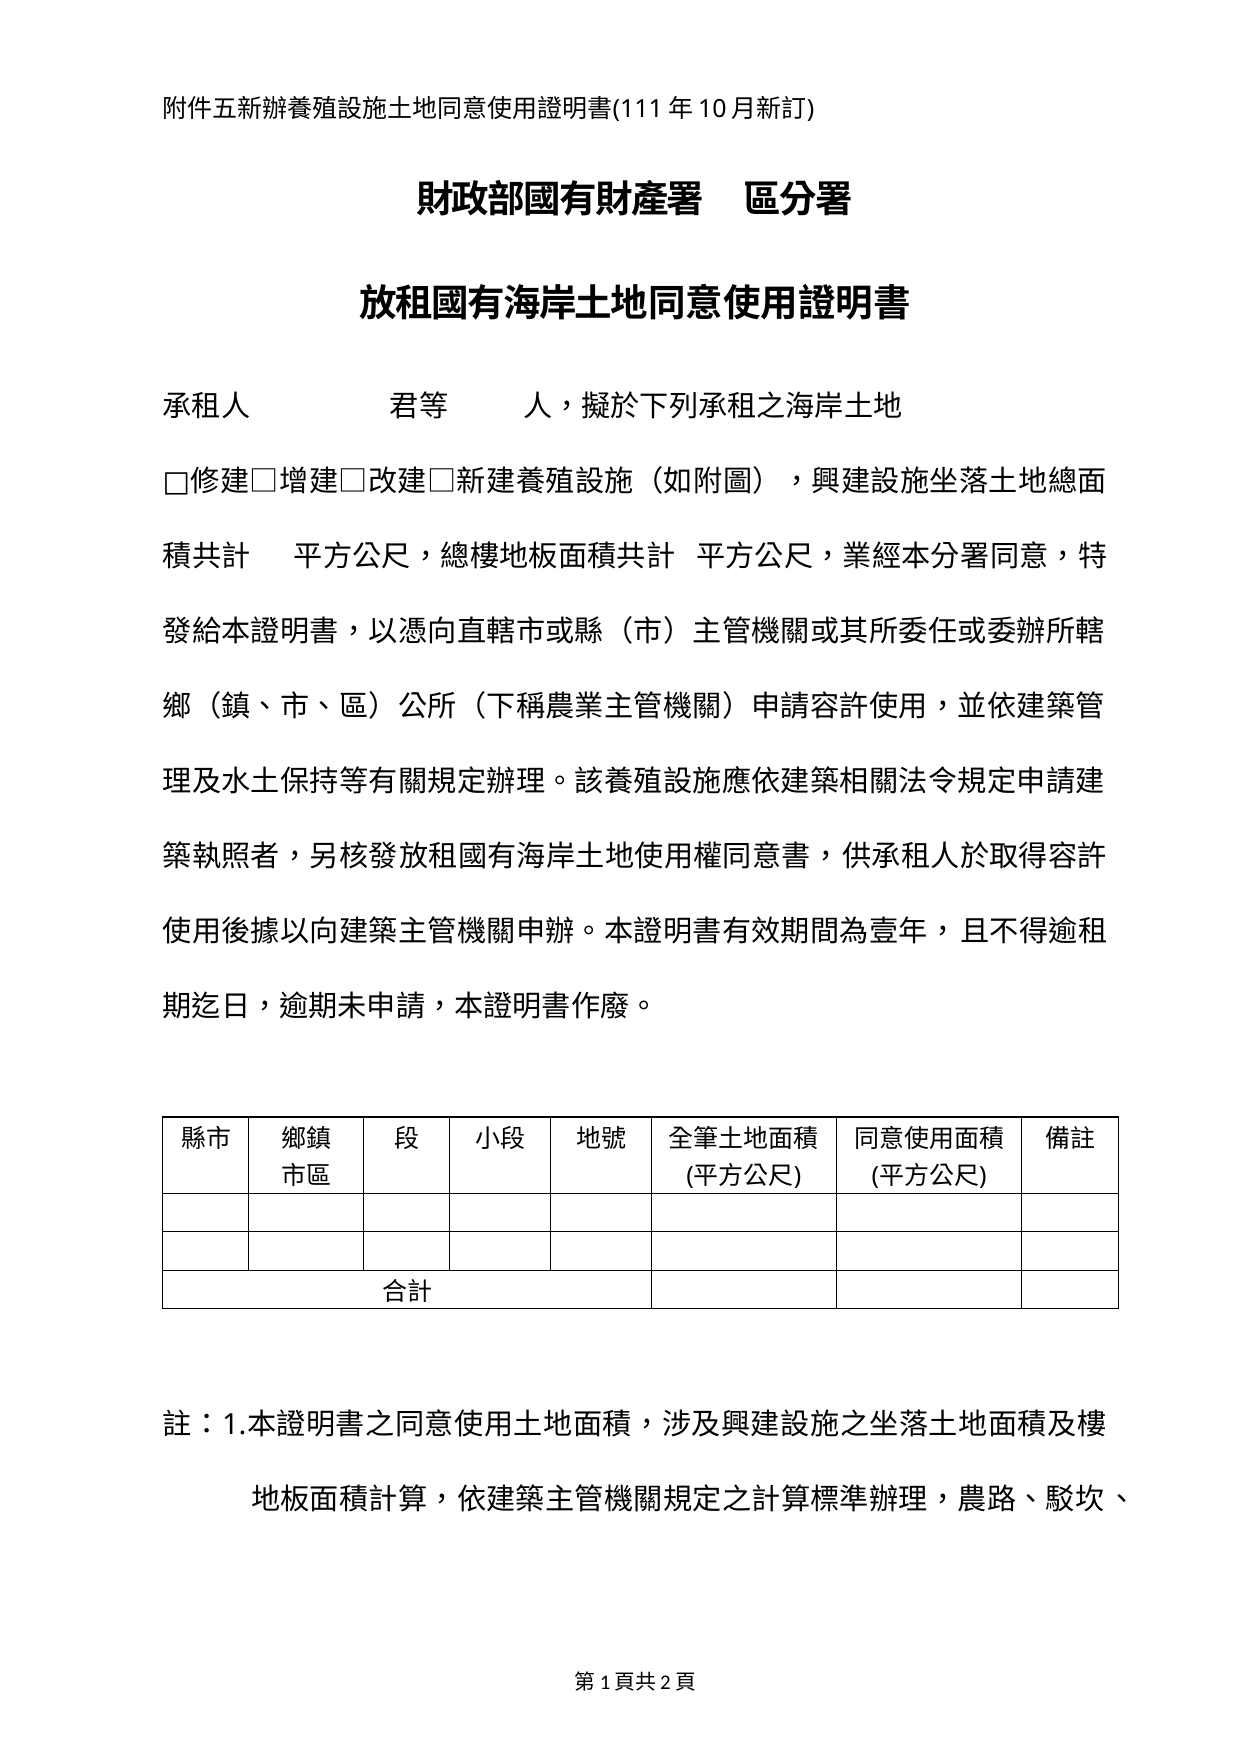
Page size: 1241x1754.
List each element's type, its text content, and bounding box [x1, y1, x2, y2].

table_cell [652, 1232, 836, 1269]
table_header 鄉鎮 市區 [249, 1118, 363, 1192]
table_header 段 [364, 1118, 449, 1192]
table_header 備註 [1022, 1118, 1118, 1192]
text 放租國有海岸土地同意使用證明書 [162, 262, 1107, 337]
table_cell [837, 1232, 1021, 1269]
table_cell [1022, 1232, 1118, 1269]
table_cell 合計 [163, 1271, 651, 1308]
table_cell [837, 1271, 1021, 1308]
table_cell [450, 1232, 550, 1269]
table_cell [837, 1194, 1021, 1231]
table_cell [364, 1232, 449, 1269]
table_header 地號 [551, 1118, 651, 1192]
table_cell [551, 1232, 651, 1269]
table_cell [652, 1194, 836, 1231]
text □修建□增建□改建□新建養殖設施（如附圖），興建設施坐落土地總面積共計 平方公尺，總樓地板面積共計 平方公尺，業經本分署同意，特發給本證明書，以憑向直轄市或縣（市）主管機關或其所委任或委辦所轄鄉（鎮、市、區）公所（下稱農業主管機關）申請容許使用，並依建築管理及水土保持等有關規定辦理。該養殖設施應依建築相關法令規定申請建築執照者，另核發放租國有海岸土地使用權同意書，供承租人於取得容許使用後據以向建築主管機關申辦。本證明書有效期間為壹年，且不得逾租期迄日，逾期未申請，本證明書作廢。 [162, 441, 1107, 1041]
table_cell [163, 1194, 248, 1231]
table_cell [450, 1194, 550, 1231]
table_cell [249, 1232, 363, 1269]
table_header 全筆土地面積 (平方公尺) [652, 1118, 836, 1192]
text 財政部國有財產署 區分署 [162, 158, 1107, 233]
table_cell [551, 1194, 651, 1231]
table_cell [1022, 1194, 1118, 1231]
table_header 小段 [450, 1118, 550, 1192]
table_cell [1022, 1271, 1118, 1308]
table_cell [163, 1232, 248, 1269]
table_header 同意使用面積 (平方公尺) [837, 1118, 1021, 1192]
table_cell [652, 1271, 836, 1308]
table_cell [249, 1194, 363, 1231]
table_cell [364, 1194, 449, 1231]
text 承租人 君等 人，擬於下列承租之海岸土地 [162, 366, 1107, 441]
text 註：1.本證明書之同意使用土地面積，涉及興建設施之坐落土地面積及樓地板面積計算，依建築主管機關規定之計算標準辦理，農路、駁坎、圍牆、擋土牆，則依實際測量結果為準。興建養殖設施之高度依行政院農業委員會訂定之「申請農業用地作養殖設施容許使用審查辦法」規定辦理；未規定高度之養殖設施，其高度不得超過十四公尺。 [162, 1384, 1107, 1534]
table_header 縣市 [163, 1118, 248, 1192]
